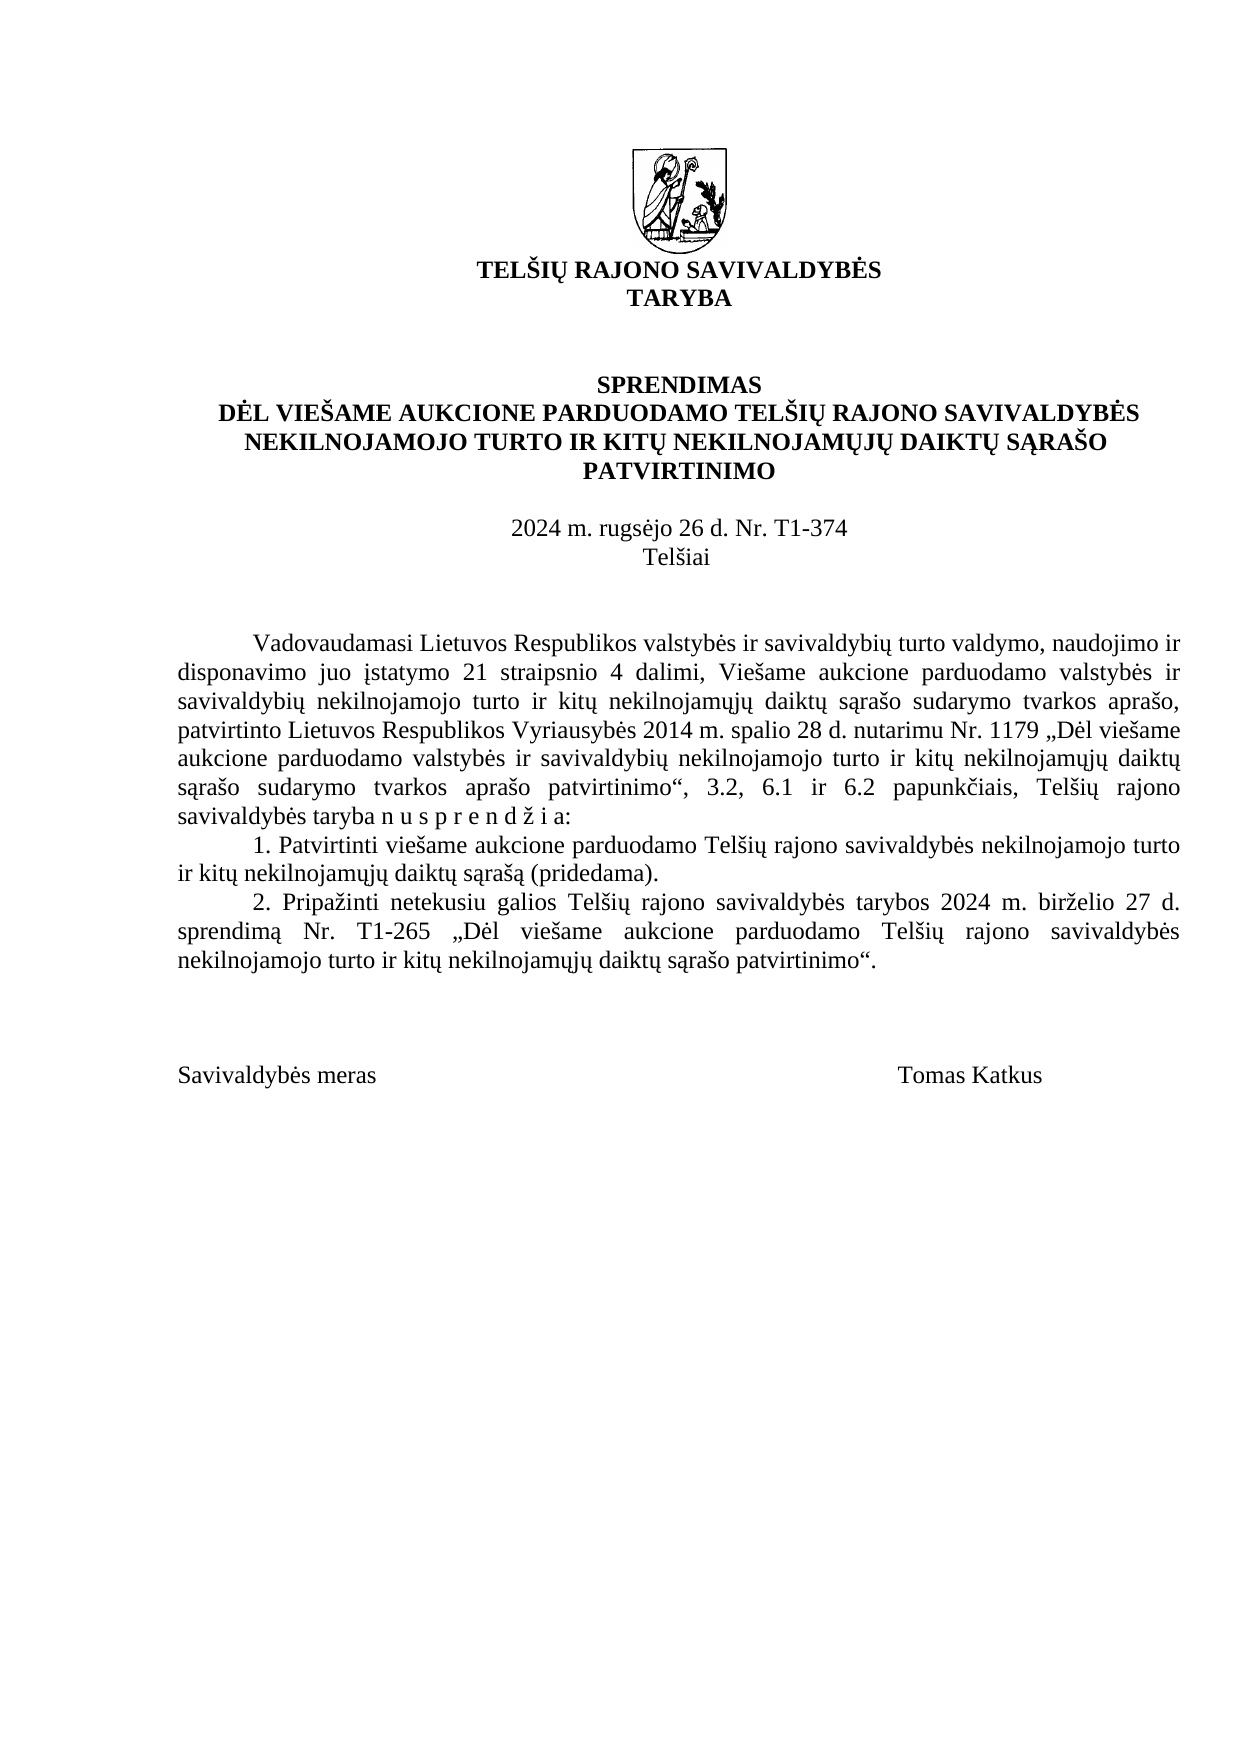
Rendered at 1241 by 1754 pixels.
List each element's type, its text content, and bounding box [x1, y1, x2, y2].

text 2024 m. rugsėjo 26 d. Nr. T1-374 [177, 513, 1181, 542]
text Savivaldybės meras Tomas Katkus [177, 1060, 1181, 1088]
text 2. Pripažinti netekusiu galios Telšių rajono savivaldybės tarybos 2024 m. birželio 27 d. sprendimą Nr. T1-265 „Dėl viešame aukcione parduodamo Telšių rajono savivaldybės nekilnojamojo turto ir kitų nekilnojamųjų daiktų sąrašo patvirtinimo“. [177, 887, 1181, 973]
text Vadovaudamasi Lietuvos Respublikos valstybės ir savivaldybių turto valdymo, naudojimo ir disponavimo juo įstatymo 21 straipsnio 4 dalimi, Viešame aukcione parduodamo valstybės ir savivaldybių nekilnojamojo turto ir kitų nekilnojamųjų daiktų sąrašo sudarymo tvarkos aprašo, patvirtinto Lietuvos Respublikos Vyriausybės 2014 m. spalio 28 d. nutarimu Nr. 1179 „Dėl viešame aukcione parduodamo valstybės ir savivaldybių nekilnojamojo turto ir kitų nekilnojamųjų daiktų sąrašo sudarymo tvarkos aprašo patvirtinimo“, 3.2, 6.1 ir 6.2 papunkčiais, Telšių rajono savivaldybės taryba n u s p r e n d ž i a: [177, 628, 1181, 830]
text TARYBA [177, 283, 1181, 312]
text 1. Patvirtinti viešame aukcione parduodamo Telšių rajono savivaldybės nekilnojamojo turto ir kitų nekilnojamųjų daiktų sąrašą (pridedama). [177, 830, 1181, 887]
text TELŠIŲ RAJONO SAVIVALDYBĖS [177, 255, 1181, 283]
text SPRENDIMAS [177, 370, 1181, 398]
text DĖL VIEŠAME AUKCIONE PARDUODAMO TELŠIŲ RAJONO SAVIVALDYBĖS NEKILNOJAMOJO TURTO IR KITŲ NEKILNOJAMŲJŲ DAIKTŲ SĄRAŠO [177, 398, 1181, 456]
text PATVIRTINIMO [177, 456, 1181, 485]
text Telšiai [177, 542, 1181, 571]
